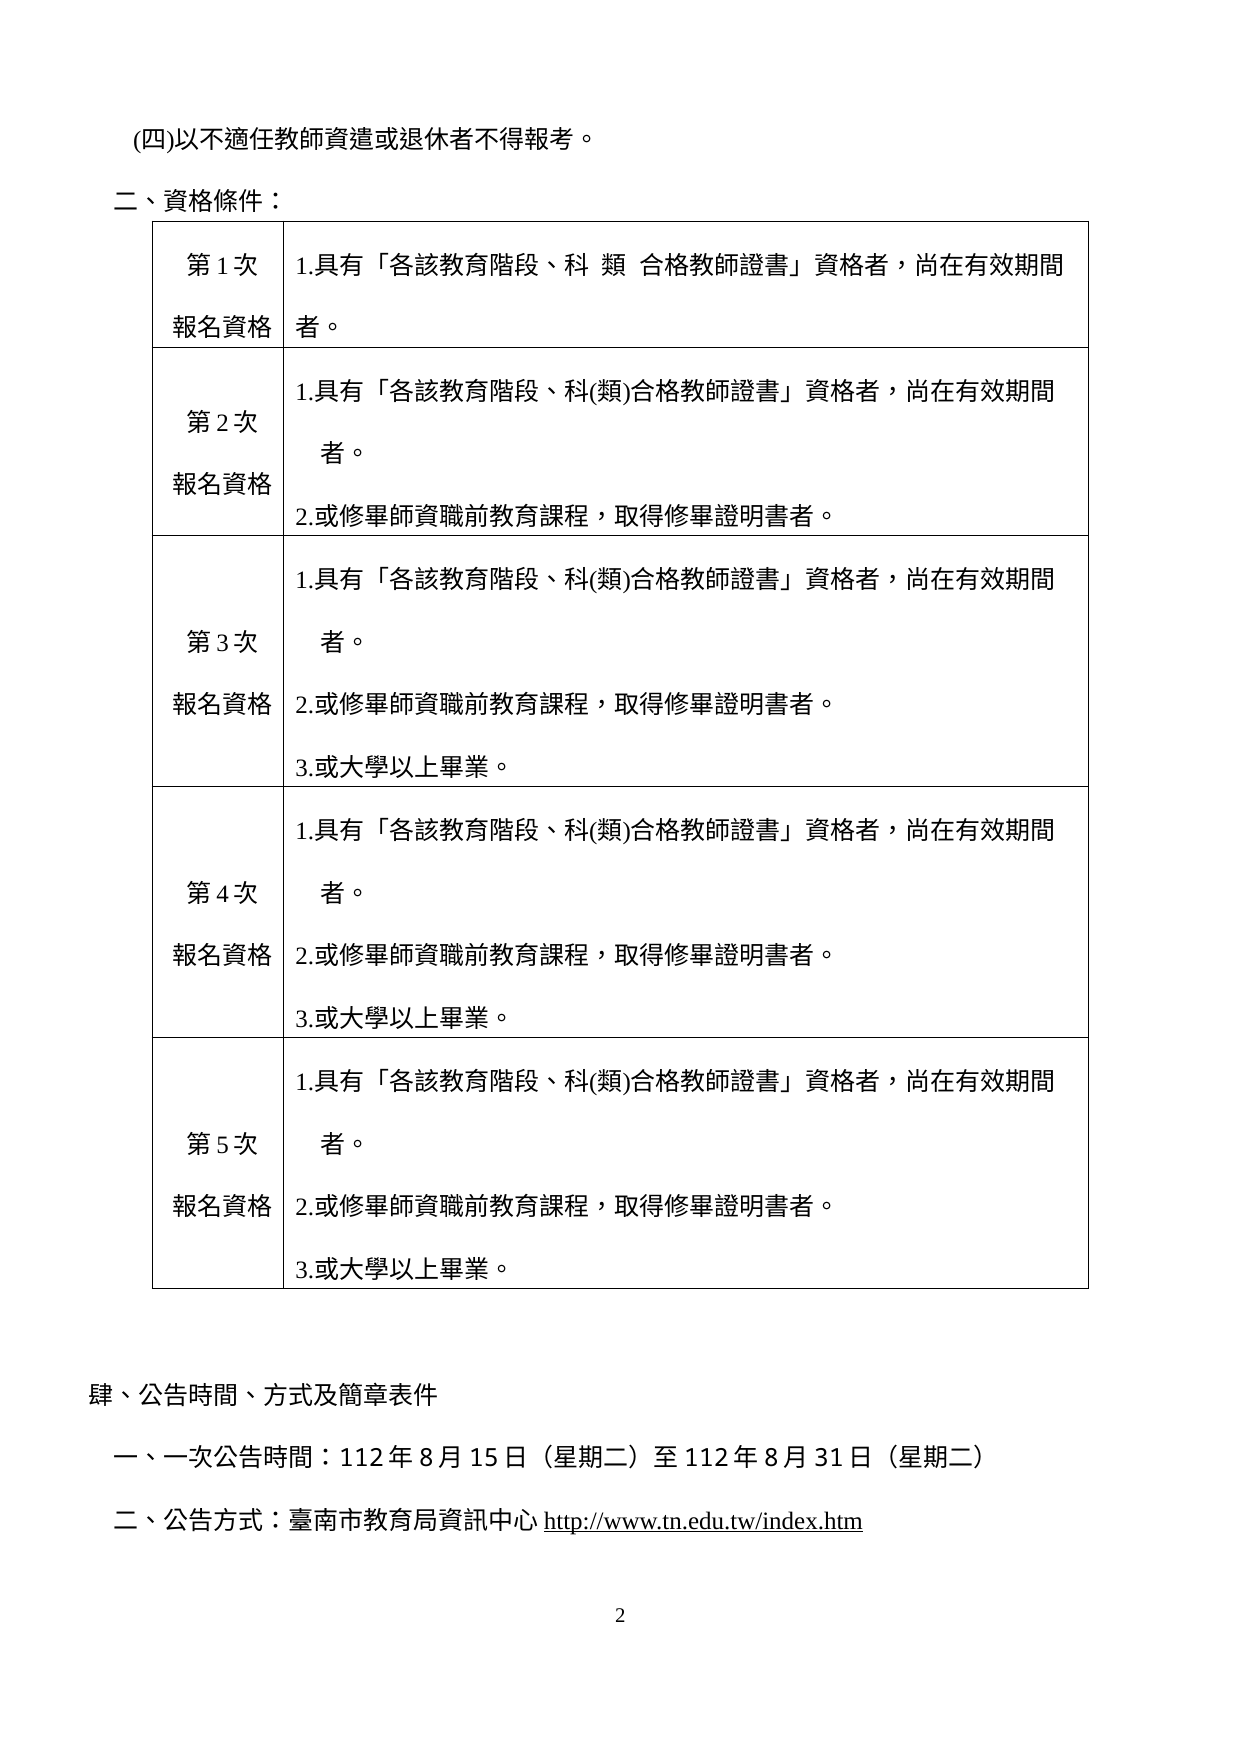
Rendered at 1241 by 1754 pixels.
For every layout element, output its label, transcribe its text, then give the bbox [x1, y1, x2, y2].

table_header 1.具有「各該教育階段、科 類 合格教師證書」資格者，尚在有效期間者。 [284, 222, 1088, 347]
table_header 第1次 報名資格 [153, 222, 283, 347]
table_cell 第2次 報名資格 [153, 348, 283, 535]
table_cell 第5次 報名資格 [153, 1038, 283, 1288]
table_cell 1.具有「各該教育階段、科(類)合格教師證書」資格者，尚在有效期間者。 2.或修畢師資職前教育課程，取得修畢證明書者。 3.或大學以上畢業。 [284, 1038, 1088, 1288]
table_cell 1.具有「各該教育階段、科(類)合格教師證書」資格者，尚在有效期間者。 2.或修畢師資職前教育課程，取得修畢證明書者。 [284, 348, 1088, 535]
table_cell 1.具有「各該教育階段、科(類)合格教師證書」資格者，尚在有效期間者。 2.或修畢師資職前教育課程，取得修畢證明書者。 3.或大學以上畢業。 [284, 536, 1088, 786]
table_cell 1.具有「各該教育階段、科(類)合格教師證書」資格者，尚在有效期間者。 2.或修畢師資職前教育課程，取得修畢證明書者。 3.或大學以上畢業。 [284, 787, 1088, 1037]
text 一、一次公告時間：112年8月15日（星期二）至112年8月31日（星期二） [89, 1414, 1152, 1477]
text 二、公告方式：臺南市教育局資訊中心http://www.tn.edu.tw/index.htm [89, 1477, 1152, 1539]
list 肆、公告時間、方式及簡章表件 [89, 1352, 1152, 1414]
table_cell 第3次 報名資格 [153, 536, 283, 786]
text (四)以不適任教師資遣或退休者不得報考。 [89, 96, 1152, 158]
table_cell 第4次 報名資格 [153, 787, 283, 1037]
text 二、資格條件： [89, 158, 1152, 221]
